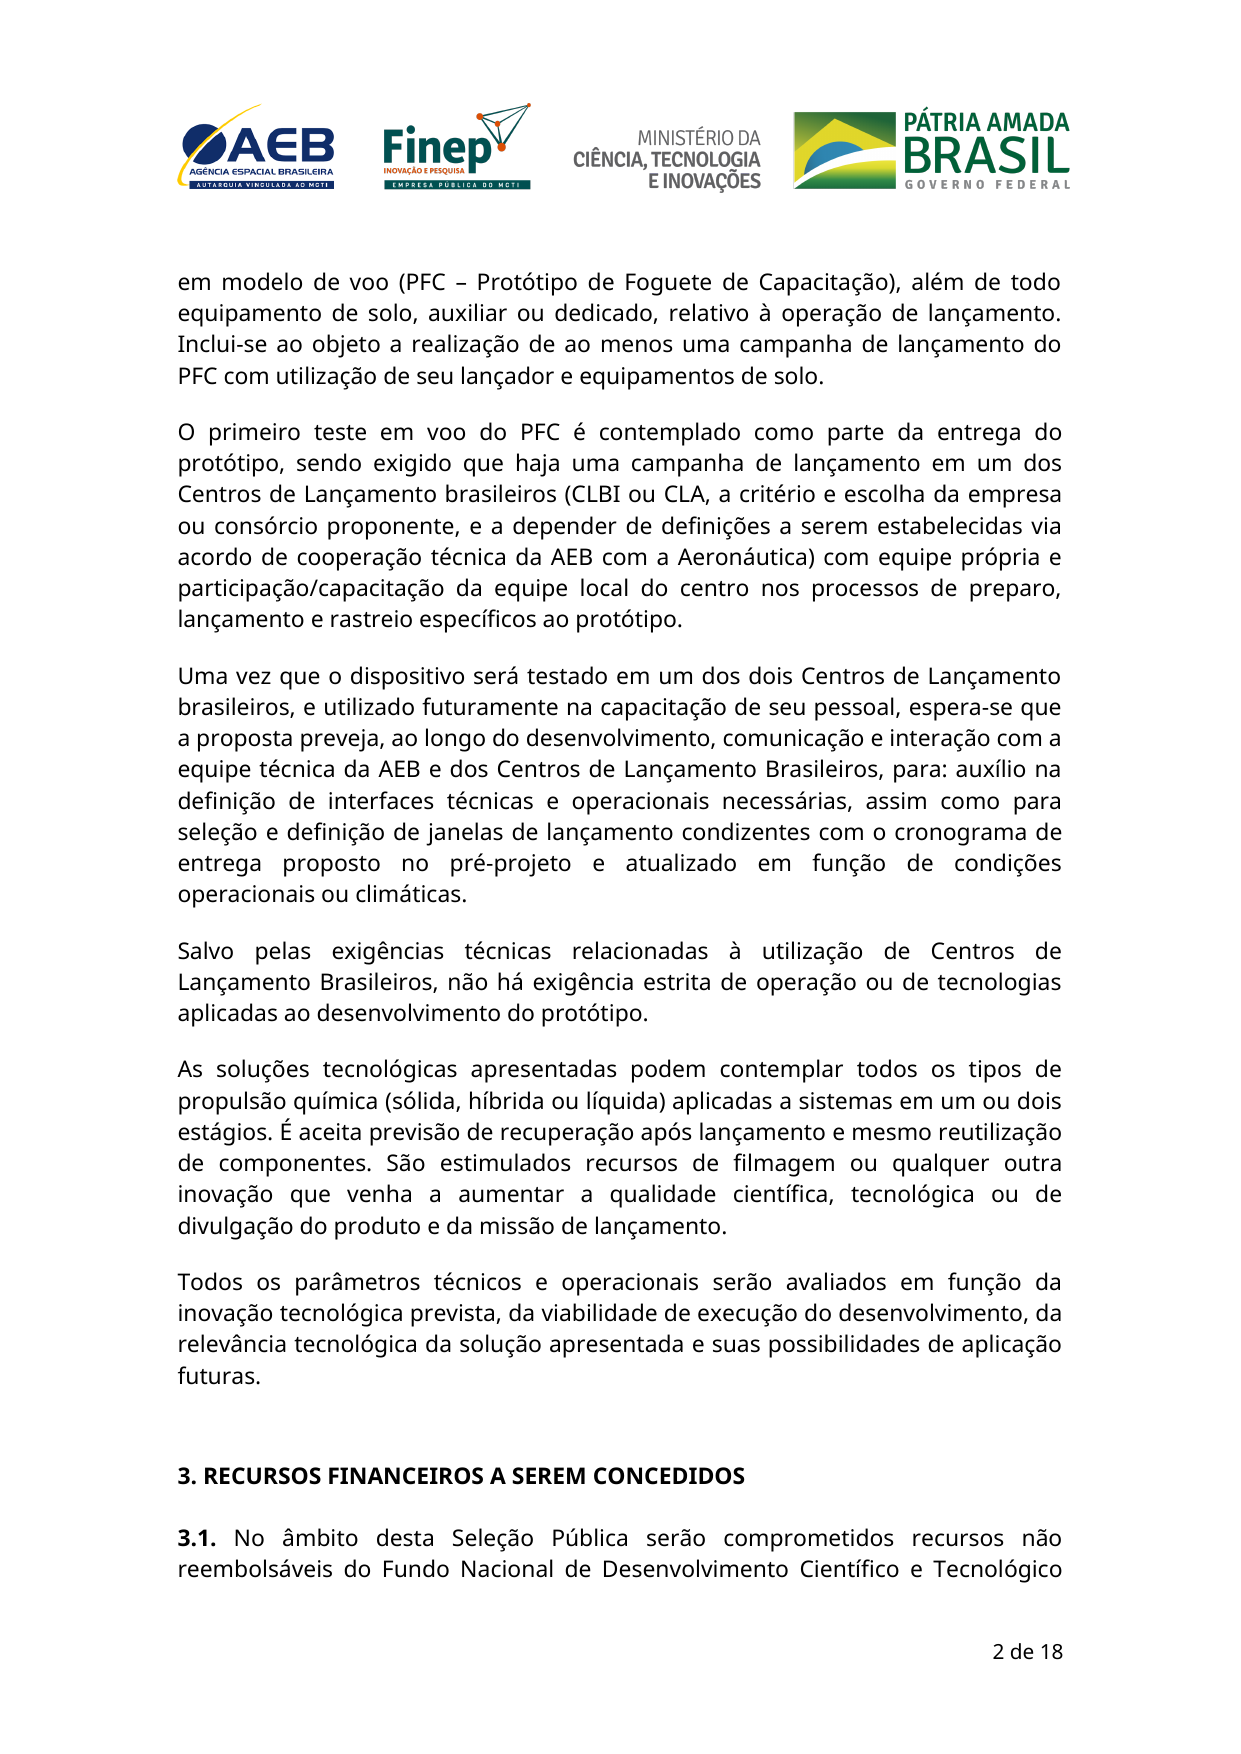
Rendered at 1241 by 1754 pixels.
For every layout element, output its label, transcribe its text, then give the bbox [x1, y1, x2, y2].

text 3.1. No âmbito desta Seleção Pública serão comprometidos recursos não reembolsáveis do Fundo Nacional de Desenvolvimento Científico e Tecnológico [177, 1522, 1063, 1584]
text As soluções tecnológicas apresentadas podem contemplar todos os tipos de propulsão química (sólida, híbrida ou líquida) aplicadas a sistemas em um ou dois estágios. É aceita previsão de recuperação após lançamento e mesmo reutilização de componentes. São estimulados recursos de filmagem ou qualquer outra inovação que venha a aumentar a qualidade científica, tecnológica ou de divulgação do produto e da missão de lançamento. [177, 1053, 1063, 1241]
text Todos os parâmetros técnicos e operacionais serão avaliados em função da inovação tecnológica prevista, da viabilidade de execução do desenvolvimento, da relevância tecnológica da solução apresentada e suas possibilidades de aplicação futuras. [177, 1266, 1063, 1391]
text Salvo pelas exigências técnicas relacionadas à utilização de Centros de Lançamento Brasileiros, não há exigência estrita de operação ou de tecnologias aplicadas ao desenvolvimento do protótipo. [177, 934, 1063, 1028]
text 3. RECURSOS FINANCEIROS A SEREM CONCEDIDOS [177, 1459, 1063, 1491]
text O primeiro teste em voo do PFC é contemplado como parte da entrega do protótipo, sendo exigido que haja uma campanha de lançamento em um dos Centros de Lançamento brasileiros (CLBI ou CLA, a critério e escolha da empresa ou consórcio proponente, e a depender de definições a serem estabelecidas via acordo de cooperação técnica da AEB com a Aeronáutica) com equipe própria e participação/capacitação da equipe local do centro nos processos de preparo, lançamento e rastreio específicos ao protótipo. [177, 416, 1063, 634]
text em modelo de voo (PFC – Protótipo de Foguete de Capacitação), além de todo equipamento de solo, auxiliar ou dedicado, relativo à operação de lançamento. Inclui-se ao objeto a realização de ao menos uma campanha de lançamento do PFC com utilização de seu lançador e equipamentos de solo. [177, 266, 1063, 391]
text Uma vez que o dispositivo será testado em um dos dois Centros de Lançamento brasileiros, e utilizado futuramente na capacitação de seu pessoal, espera-se que a proposta preveja, ao longo do desenvolvimento, comunicação e interação com a equipe técnica da AEB e dos Centros de Lançamento Brasileiros, para: auxílio na definição de interfaces técnicas e operacionais necessárias, assim como para seleção e definição de janelas de lançamento condizentes com o cronograma de entrega proposto no pré-projeto e atualizado em função de condições operacionais ou climáticas. [177, 659, 1063, 909]
